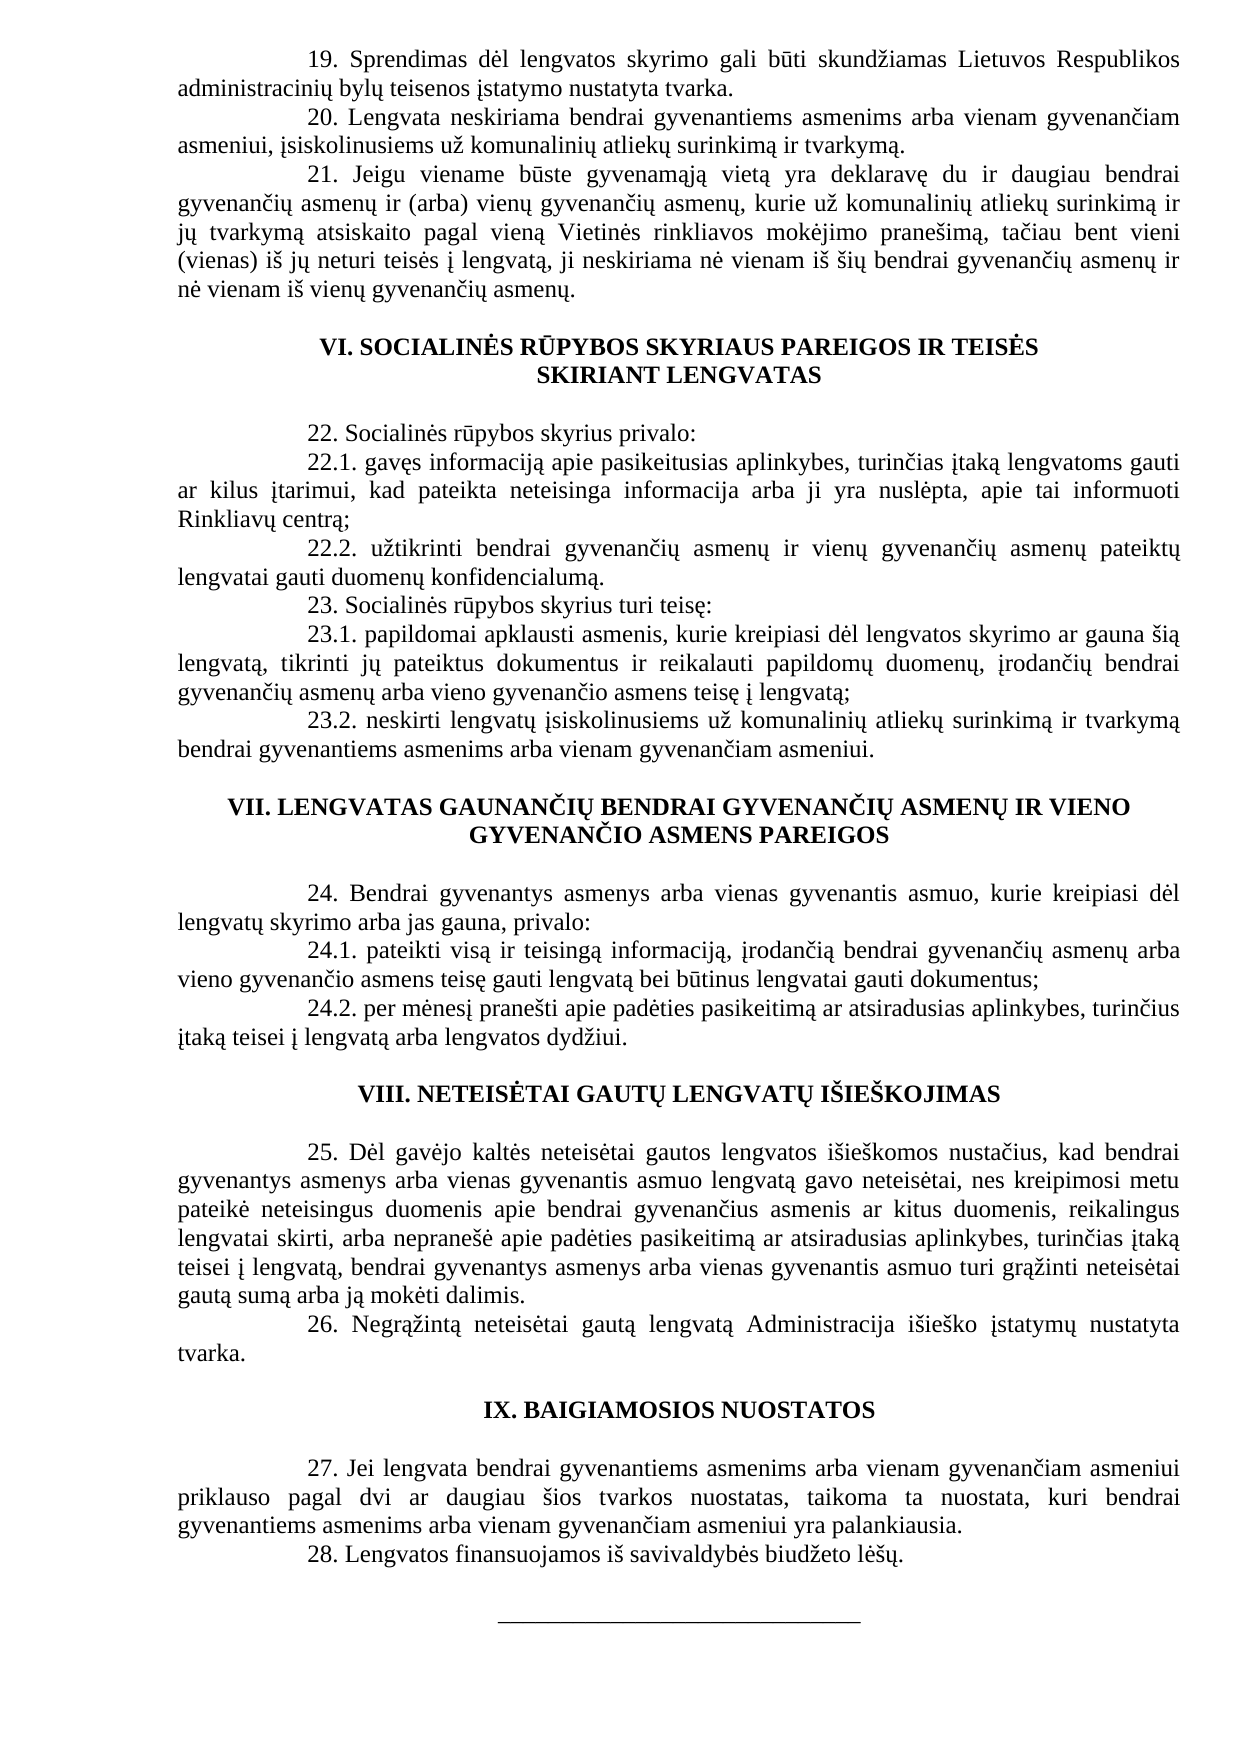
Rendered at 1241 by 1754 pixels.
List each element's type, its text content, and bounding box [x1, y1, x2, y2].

text 23. Socialinės rūpybos skyrius turi teisę: [177, 591, 1181, 619]
text VIII. NETEISĖTAI GAUTŲ LENGVATŲ IŠIEŠKOJIMAS [177, 1079, 1181, 1108]
text 22.2. užtikrinti bendrai gyvenančių asmenų ir vienų gyvenančių asmenų pateiktų lengvatai gauti duomenų konfidencialumą. [177, 533, 1181, 591]
text VI. SOCIALINĖS RŪPYBOS SKYRIAUS PAREIGOS IR TEISĖS [177, 332, 1181, 361]
text 20. Lengvata neskiriama bendrai gyvenantiems asmenims arba vienam gyvenančiam asmeniui, įsiskolinusiems už komunalinių atliekų surinkimą ir tvarkymą. [177, 102, 1181, 159]
text 22.1. gavęs informaciją apie pasikeitusias aplinkybes, turinčias įtaką lengvatoms gauti ar kilus įtarimui, kad pateikta neteisinga informacija arba ji yra nuslėpta, apie tai informuoti Rinkliavų centrą; [177, 447, 1181, 533]
text 25. Dėl gavėjo kaltės neteisėtai gautos lengvatos išieškomos nustačius, kad bendrai gyvenantys asmenys arba vienas gyvenantis asmuo lengvatą gavo neteisėtai, nes kreipimosi metu pateikė neteisingus duomenis apie bendrai gyvenančius asmenis ar kitus duomenis, reikalingus lengvatai skirti, arba nepranešė apie padėties pasikeitimą ar atsiradusias aplinkybes, turinčias įtaką teisei į lengvatą, bendrai gyvenantys asmenys arba vienas gyvenantis asmuo turi grąžinti neteisėtai gautą sumą arba ją mokėti dalimis. [177, 1137, 1181, 1309]
text 24.1. pateikti visą ir teisingą informaciją, įrodančią bendrai gyvenančių asmenų arba vieno gyvenančio asmens teisę gauti lengvatą bei būtinus lengvatai gauti dokumentus; [177, 936, 1181, 993]
text _____________________________ [177, 1597, 1181, 1626]
text VII. LENGVATAS GAUNANČIŲ BENDRAI GYVENANČIŲ ASMENŲ IR VIENO GYVENANČIO ASMENS PAREIGOS [177, 792, 1181, 849]
text SKIRIANT LENGVATAS [177, 361, 1181, 389]
text 23.2. neskirti lengvatų įsiskolinusiems už komunalinių atliekų surinkimą ir tvarkymą bendrai gyvenantiems asmenims arba vienam gyvenančiam asmeniui. [177, 706, 1181, 763]
text 26. Negrąžintą neteisėtai gautą lengvatą Administracija išieško įstatymų nustatyta tvarka. [177, 1309, 1181, 1367]
text 21. Jeigu viename būste gyvenamąją vietą yra deklaravę du ir daugiau bendrai gyvenančių asmenų ir (arba) vienų gyvenančių asmenų, kurie už komunalinių atliekų surinkimą ir jų tvarkymą atsiskaito pagal vieną Vietinės rinkliavos mokėjimo pranešimą, tačiau bent vieni (vienas) iš jų neturi teisės į lengvatą, ji neskiriama nė vienam iš šių bendrai gyvenančių asmenų ir nė vienam iš vienų gyvenančių asmenų. [177, 159, 1181, 303]
text 27. Jei lengvata bendrai gyvenantiems asmenims arba vienam gyvenančiam asmeniui priklauso pagal dvi ar daugiau šios tvarkos nuostatas, taikoma ta nuostata, kuri bendrai gyvenantiems asmenims arba vienam gyvenančiam asmeniui yra palankiausia. [177, 1453, 1181, 1539]
text 24.2. per mėnesį pranešti apie padėties pasikeitimą ar atsiradusias aplinkybes, turinčius įtaką teisei į lengvatą arba lengvatos dydžiui. [177, 993, 1181, 1051]
text 24. Bendrai gyvenantys asmenys arba vienas gyvenantis asmuo, kurie kreipiasi dėl lengvatų skyrimo arba jas gauna, privalo: [177, 878, 1181, 936]
text 19. Sprendimas dėl lengvatos skyrimo gali būti skundžiamas Lietuvos Respublikos administracinių bylų teisenos įstatymo nustatyta tvarka. [177, 44, 1181, 102]
text 28. Lengvatos finansuojamos iš savivaldybės biudžeto lėšų. [177, 1539, 1181, 1568]
text 23.1. papildomai apklausti asmenis, kurie kreipiasi dėl lengvatos skyrimo ar gauna šią lengvatą, tikrinti jų pateiktus dokumentus ir reikalauti papildomų duomenų, įrodančių bendrai gyvenančių asmenų arba vieno gyvenančio asmens teisę į lengvatą; [177, 619, 1181, 706]
text IX. BAIGIAMOSIOS NUOSTATOS [177, 1396, 1181, 1424]
text 22. Socialinės rūpybos skyrius privalo: [177, 418, 1181, 447]
